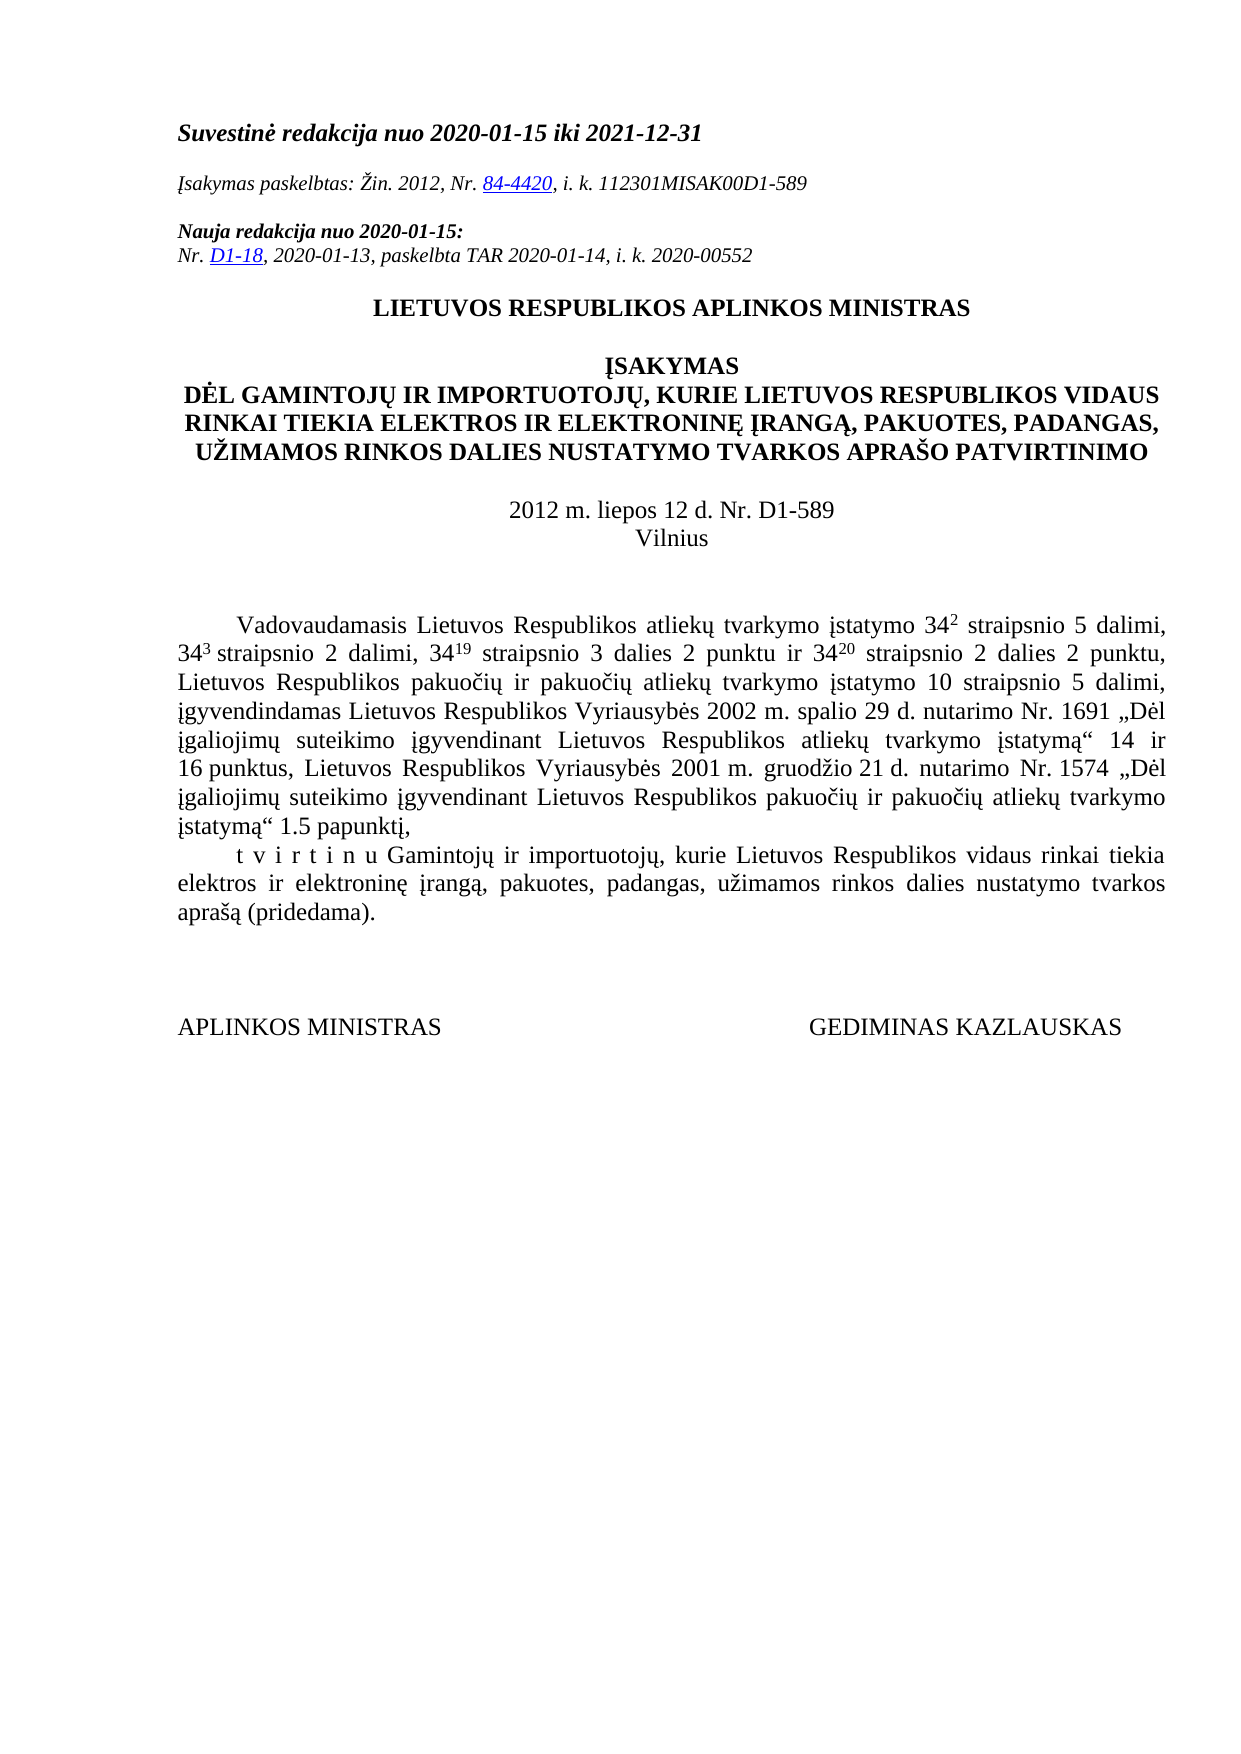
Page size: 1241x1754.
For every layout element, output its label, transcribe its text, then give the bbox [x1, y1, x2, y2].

text Vadovaudamasis Lietuvos Respublikos atliekų tvarkymo įstatymo 342 straipsnio 5 dalimi, 343 straipsnio 2 dalimi, 3419 straipsnio 3 dalies 2 punktu ir 3420 straipsnio 2 dalies 2 punktu, Lietuvos Respublikos pakuočių ir pakuočių atliekų tvarkymo įstatymo 10 straipsnio 5 dalimi, įgyvendindamas Lietuvos Respublikos Vyriausybės 2002 m. spalio 29 d. nutarimo Nr. 1691 „Dėl įgaliojimų suteikimo įgyvendinant Lietuvos Respublikos atliekų tvarkymo įstatymą“ 14 ir 16 punktus, Lietuvos Respublikos Vyriausybės 2001 m. gruodžio 21 d. nutarimo Nr. 1574 „Dėl įgaliojimų suteikimo įgyvendinant Lietuvos Respublikos pakuočių ir pakuočių atliekų tvarkymo įstatymą“ 1.5 papunktį, [177, 610, 1166, 840]
text LIETUVOS RESPUBLIKOS APLINKOS MINISTRAS [177, 293, 1166, 322]
text Nr. D1-18, 2020-01-13, paskelbta TAR 2020-01-14, i. k. 2020-00552 [177, 243, 1166, 267]
text Aplinkos ministras Gediminas Kazlauskas [177, 1012, 1166, 1041]
text Nauja redakcija nuo 2020-01-15: [177, 219, 1166, 243]
text 2012 m. liepos 12 d. Nr. D1-589 [177, 495, 1166, 523]
text Vilnius [177, 523, 1166, 552]
text Suvestinė redakcija nuo 2020-01-15 iki 2021-12-31 [177, 118, 1166, 147]
text t v i r t i n u Gamintojų ir importuotojų, kurie Lietuvos Respublikos vidaus rinkai tiekia elektros ir elektroninę įrangą, pakuotes, padangas, užimamos rinkos dalies nustatymo tvarkos aprašą (pridedama). [177, 840, 1166, 926]
text Įsakymas paskelbtas: Žin. 2012, Nr. 84-4420, i. k. 112301MISAK00D1-589 [177, 171, 1166, 195]
text DĖL GAMINTOJŲ IR IMPORTUOTOJŲ, KURIE LIETUVOS RESPUBLIKOS VIDAUS RINKAI TIEKIA ELEKTROS IR ELEKTRONINĘ ĮRANGĄ, PAKUOTES, padangas, UŽIMAMOS RINKOS DALIES NUSTATYMO TVARKOS APRAŠO PATVIRTINIMO [177, 380, 1166, 466]
text ĮSAKYMAS [177, 351, 1166, 380]
